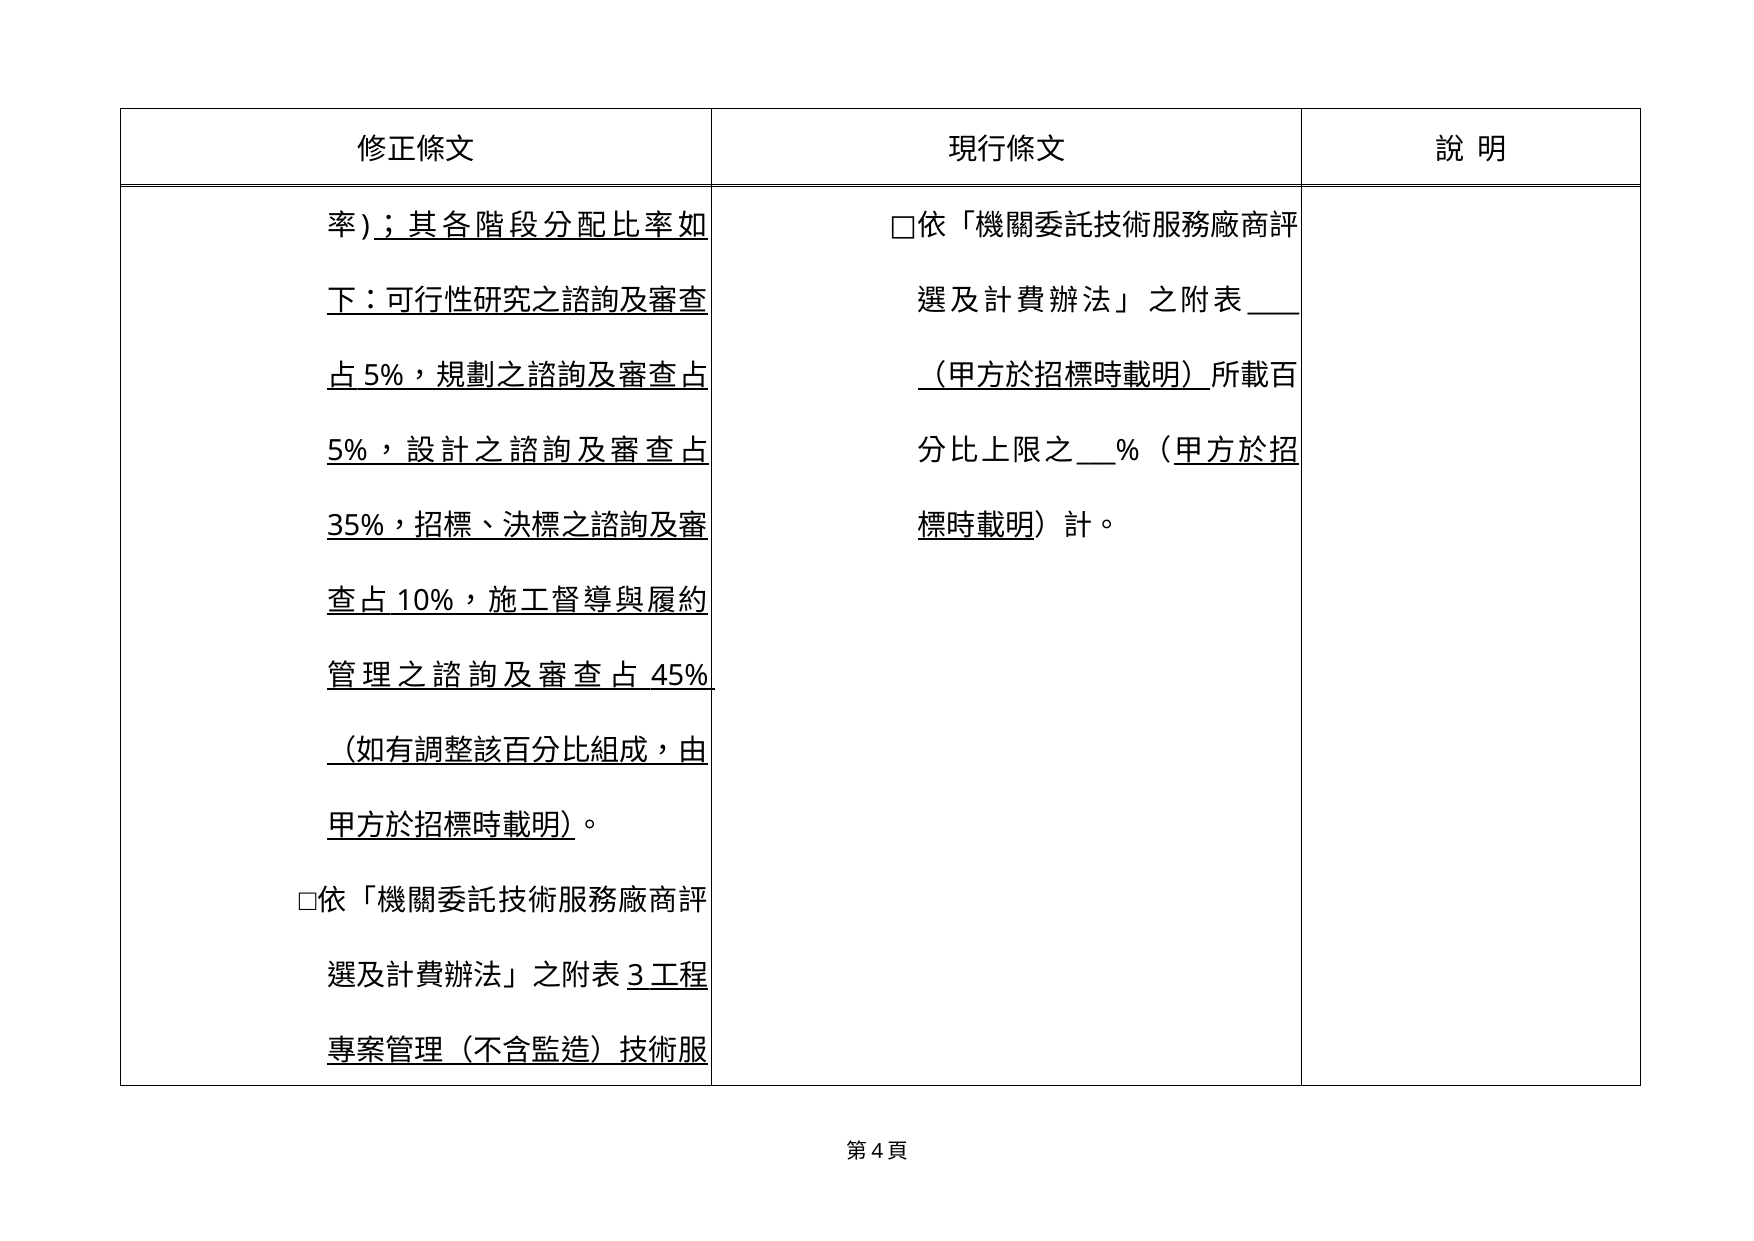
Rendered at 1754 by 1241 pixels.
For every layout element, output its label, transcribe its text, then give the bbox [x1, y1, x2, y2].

table_cell [1302, 187, 1640, 1085]
table_header 修正條文 [121, 109, 711, 184]
table_header 現行條文 [712, 109, 1301, 184]
table_header 說 明 [1302, 109, 1640, 184]
table_cell 率)；其各階段分配比率如下：可行性研究之諮詢及審查占5%，規劃之諮詢及審查占5%，設計之諮詢及審查占35%，招標、決標之諮詢及審查占10%，施工督導與履約管理之諮詢及審查占45%（如有調整該百分比組成，由甲方於招標時載明）。 □依「機關委託技術服務廠商評選及計費辦法」之附表3工程專案管理（不含監造）技術服 [121, 187, 711, 1085]
table_cell □依「機關委託技術服務廠商評選及計費辦法」之附表____（甲方於招標時載明）所載百分比上限之___%（甲方於招標時載明）計。 [712, 187, 1301, 1085]
